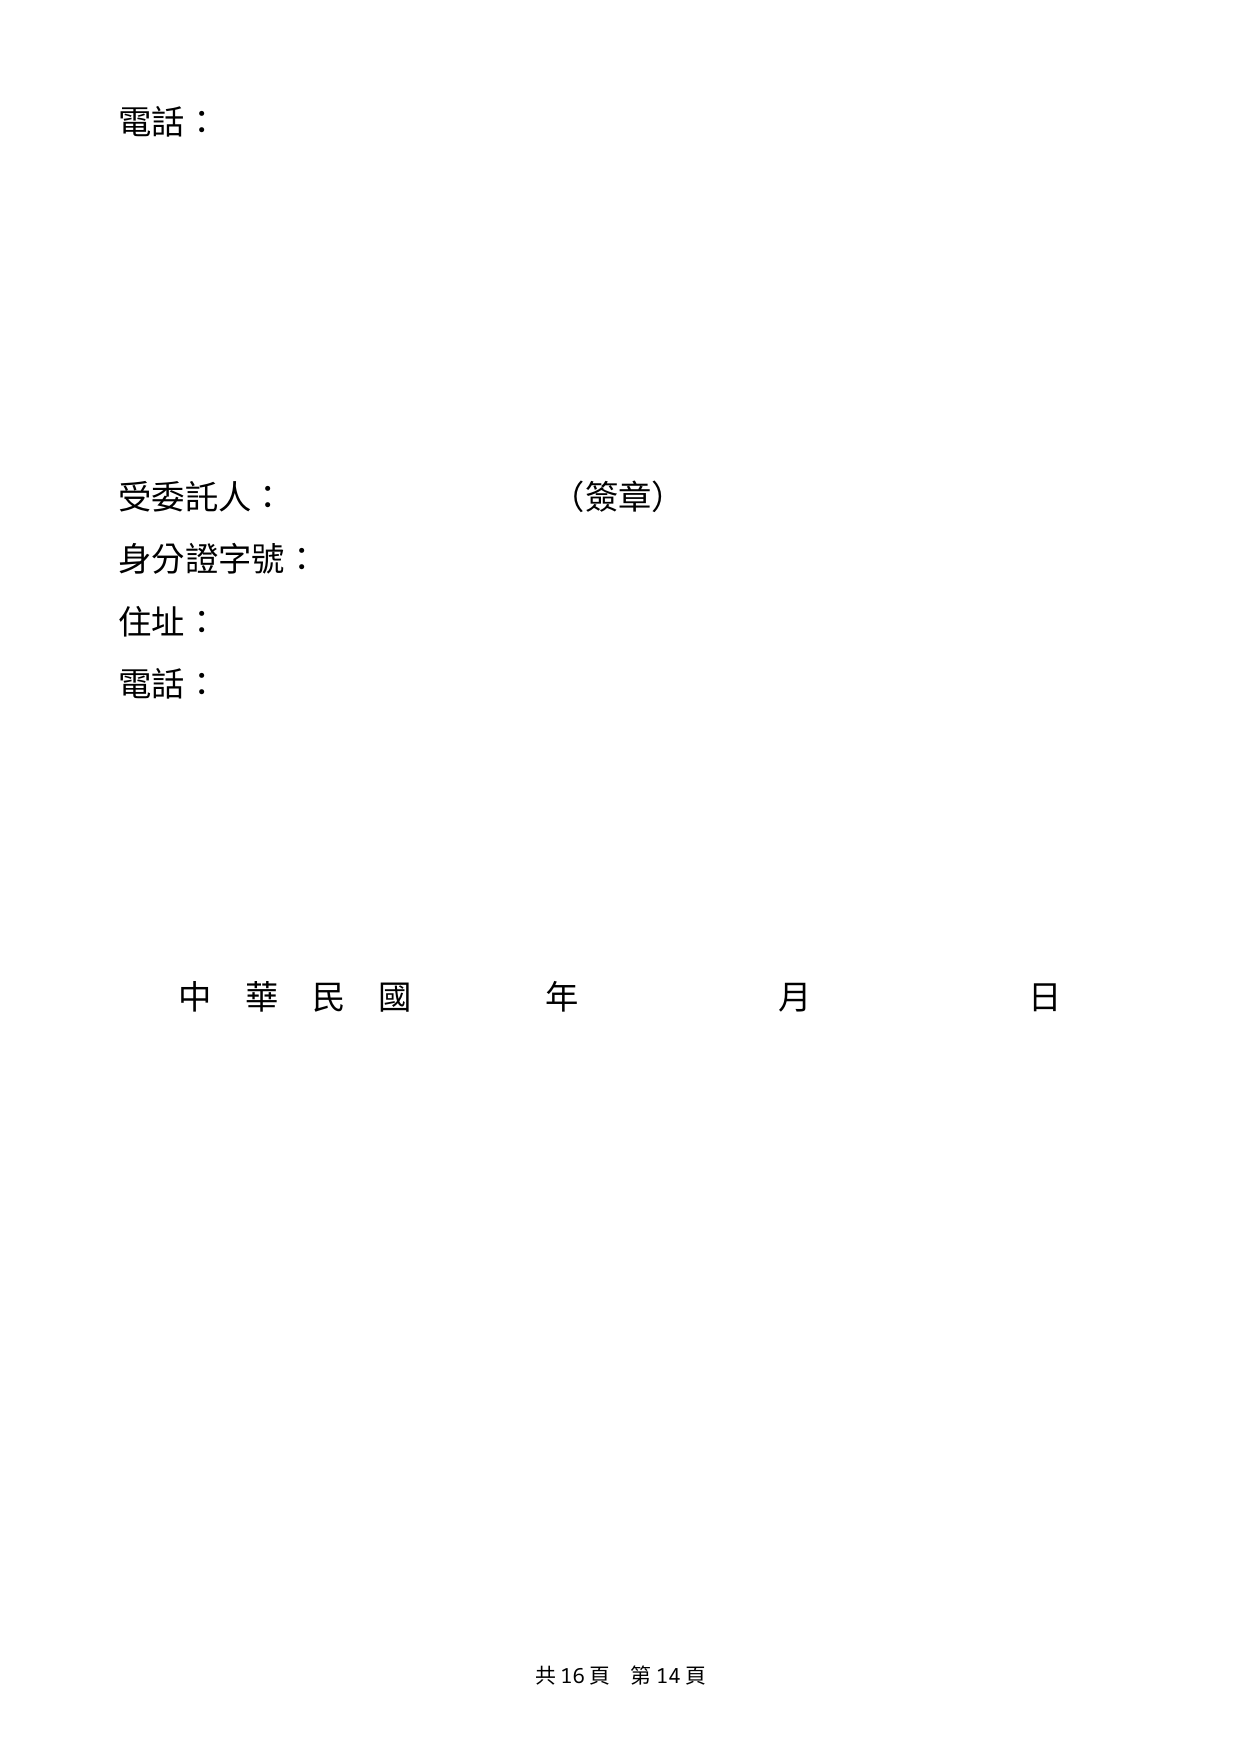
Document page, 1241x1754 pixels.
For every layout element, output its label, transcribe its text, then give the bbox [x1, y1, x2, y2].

text 住址： [118, 578, 1122, 641]
text 中 華 民 國 年 月 日 [118, 953, 1122, 1016]
text 電話： [118, 78, 1122, 141]
text 電話： [118, 641, 1122, 703]
text 身分證字號： [118, 516, 1122, 578]
text 受委託人： （簽章） [118, 453, 1122, 516]
